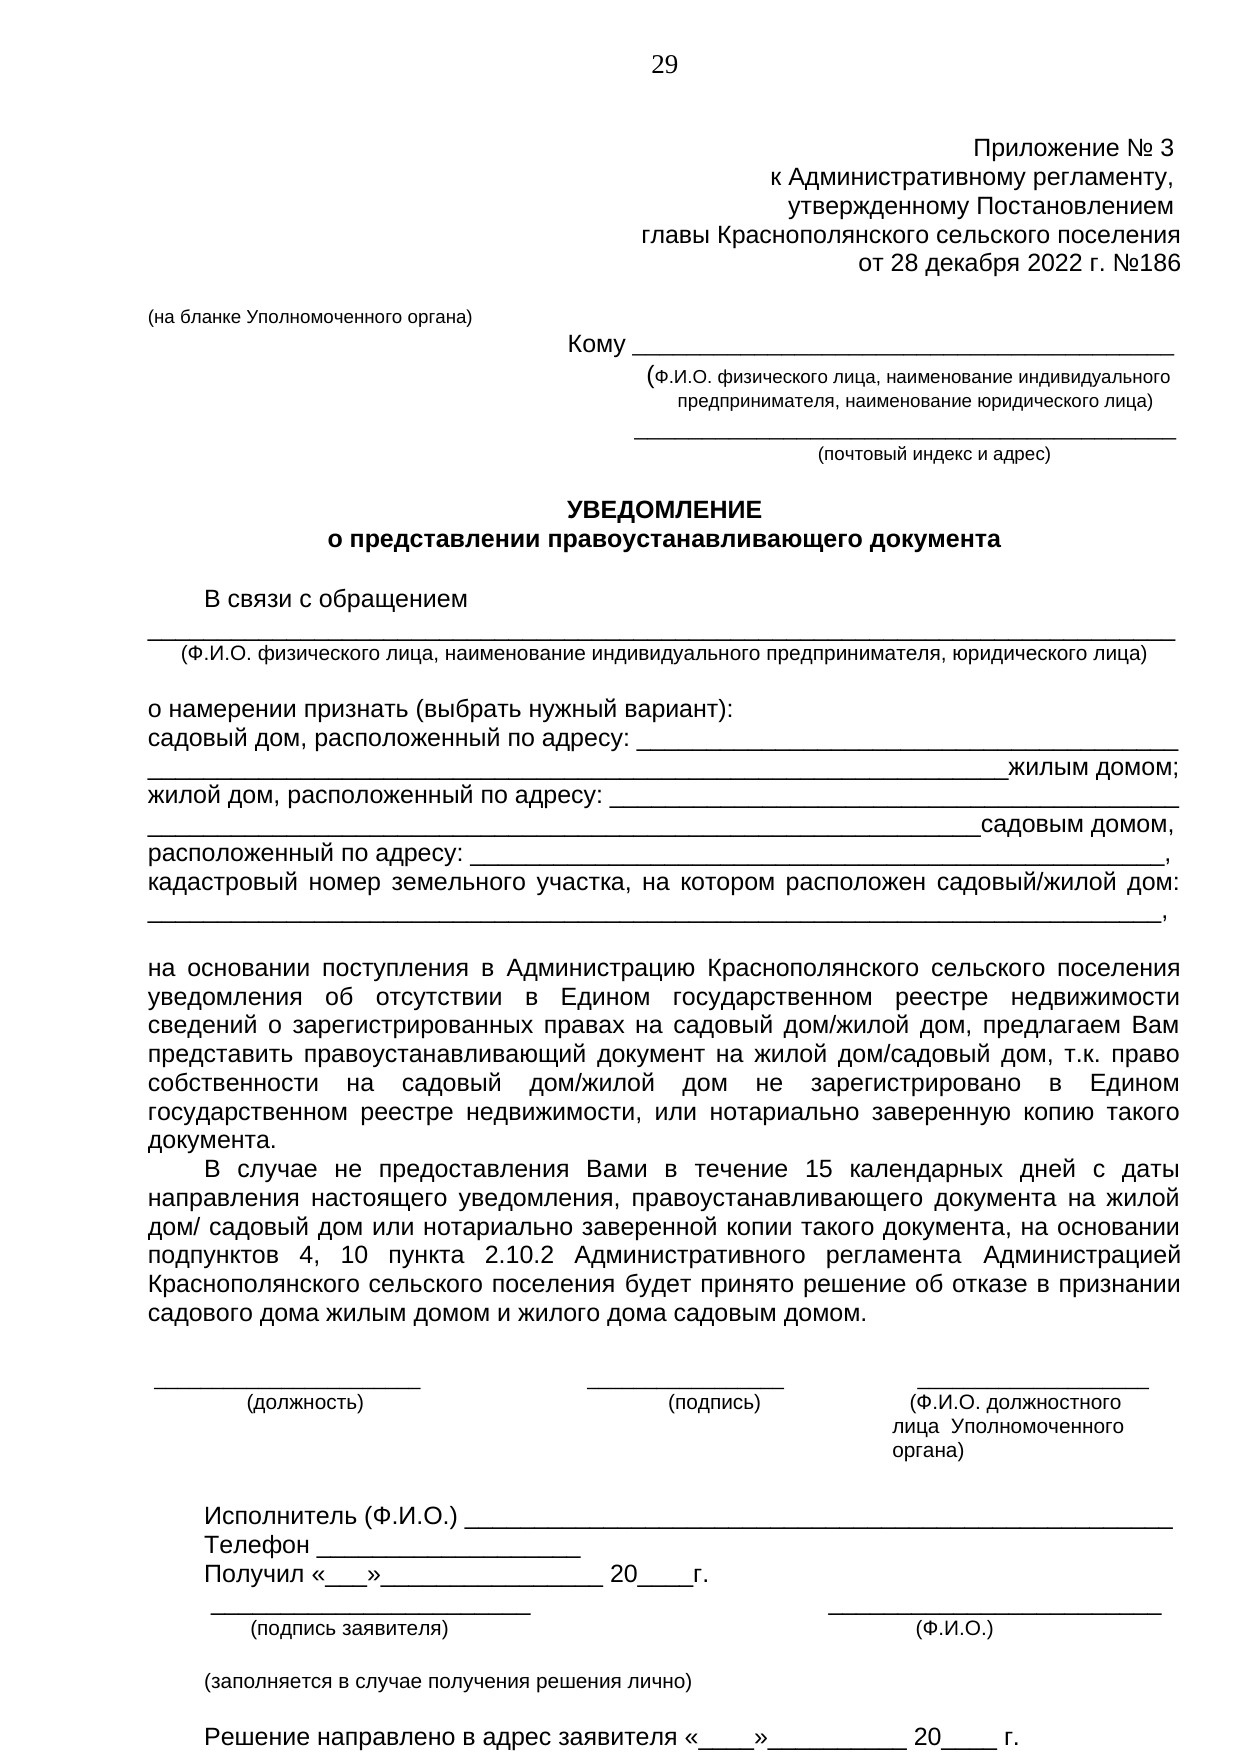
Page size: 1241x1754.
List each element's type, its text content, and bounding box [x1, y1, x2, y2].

text УВЕДОМЛЕНИЕ [148, 495, 1181, 524]
text предпринимателя, наименование юридического лица) [148, 390, 1181, 411]
text ____________________________________________________________садовым домом, [148, 809, 1181, 838]
text от 28 декабря 2022 г. №186 [148, 248, 1181, 277]
text ________________________________________ [148, 411, 1181, 442]
text Решение направлено в адрес заявителя «____»__________ 20____ г. [148, 1721, 1181, 1750]
text садовый дом, расположенный по адресу: _______________________________________ [148, 723, 1181, 751]
text жилой дом, расположенный по адресу: _________________________________________ [148, 780, 1181, 809]
text (почтовый индекс и адрес) [148, 442, 1181, 464]
text (заполняется в случае получения решения лично) [148, 1669, 1181, 1693]
text (на бланке Уполномоченного органа) [148, 306, 1181, 327]
text (подпись заявителя) (Ф.И.О.) [148, 1616, 1181, 1640]
table_header _________________ (подпись) [558, 1355, 886, 1472]
text к Административному регламенту, [148, 162, 1181, 191]
text В связи с обращением [148, 584, 1181, 612]
text (Ф.И.О. физического лица, наименование индивидуального [148, 358, 1181, 390]
text Получил «___»________________ 20____г. [148, 1558, 1181, 1587]
text _______________________ ________________________ [148, 1587, 1181, 1616]
text кадастровый номер земельного участка, на котором расположен садовый/жилой дом: _________________________________________________________________________, [148, 866, 1181, 924]
text Приложение № 3 [148, 133, 1181, 162]
text Кому ________________________________________ [148, 327, 1181, 358]
text главы Краснополянского сельского поселения [148, 219, 1181, 248]
table_header ____________________ (Ф.И.О. должностного лица Уполномоченного органа) [886, 1355, 1181, 1472]
text Исполнитель (Ф.И.О.) ___________________________________________________ [148, 1501, 1181, 1530]
text Телефон ___________________ [148, 1530, 1181, 1558]
text ______________________________________________________________жилым домом; [148, 751, 1181, 780]
text утвержденному Постановлением [148, 191, 1181, 219]
text (Ф.И.О. физического лица, наименование индивидуального предпринимателя, юридического лица) [148, 641, 1181, 665]
text о представлении правоустанавливающего документа [148, 524, 1181, 553]
text расположенный по адресу: __________________________________________________, [148, 838, 1181, 866]
text В случае не предоставления Вами в течение 15 календарных дней с даты направления настоящего уведомления, правоустанавливающего документа на жилой дом/ садовый дом или нотариально заверенной копии такого документа, на основании подпунктов 4, 10 пункта 2.10.2 Административного регламента Администрацией Краснополянского сельского поселения будет принято решение об отказе в признании садового дома жилым домом и жилого дома садовым домом. [148, 1154, 1181, 1326]
text о намерении признать (выбрать нужный вариант): [148, 694, 1181, 723]
text __________________________________________________________________________ [148, 612, 1181, 641]
text на основании поступления в Администрацию Краснополянского сельского поселения уведомления об отсутствии в Едином государственном реестре недвижимости сведений о зарегистрированных правах на садовый дом/жилой дом, предлагаем Вам представить правоустанавливающий документ на жилой дом/садовый дом, т.к. право собственности на садовый дом/жилой дом не зарегистрировано в Едином государственном реестре недвижимости, или нотариально заверенную копию такого документа. [148, 953, 1181, 1154]
table_header _______________________ (должность) [148, 1355, 558, 1472]
